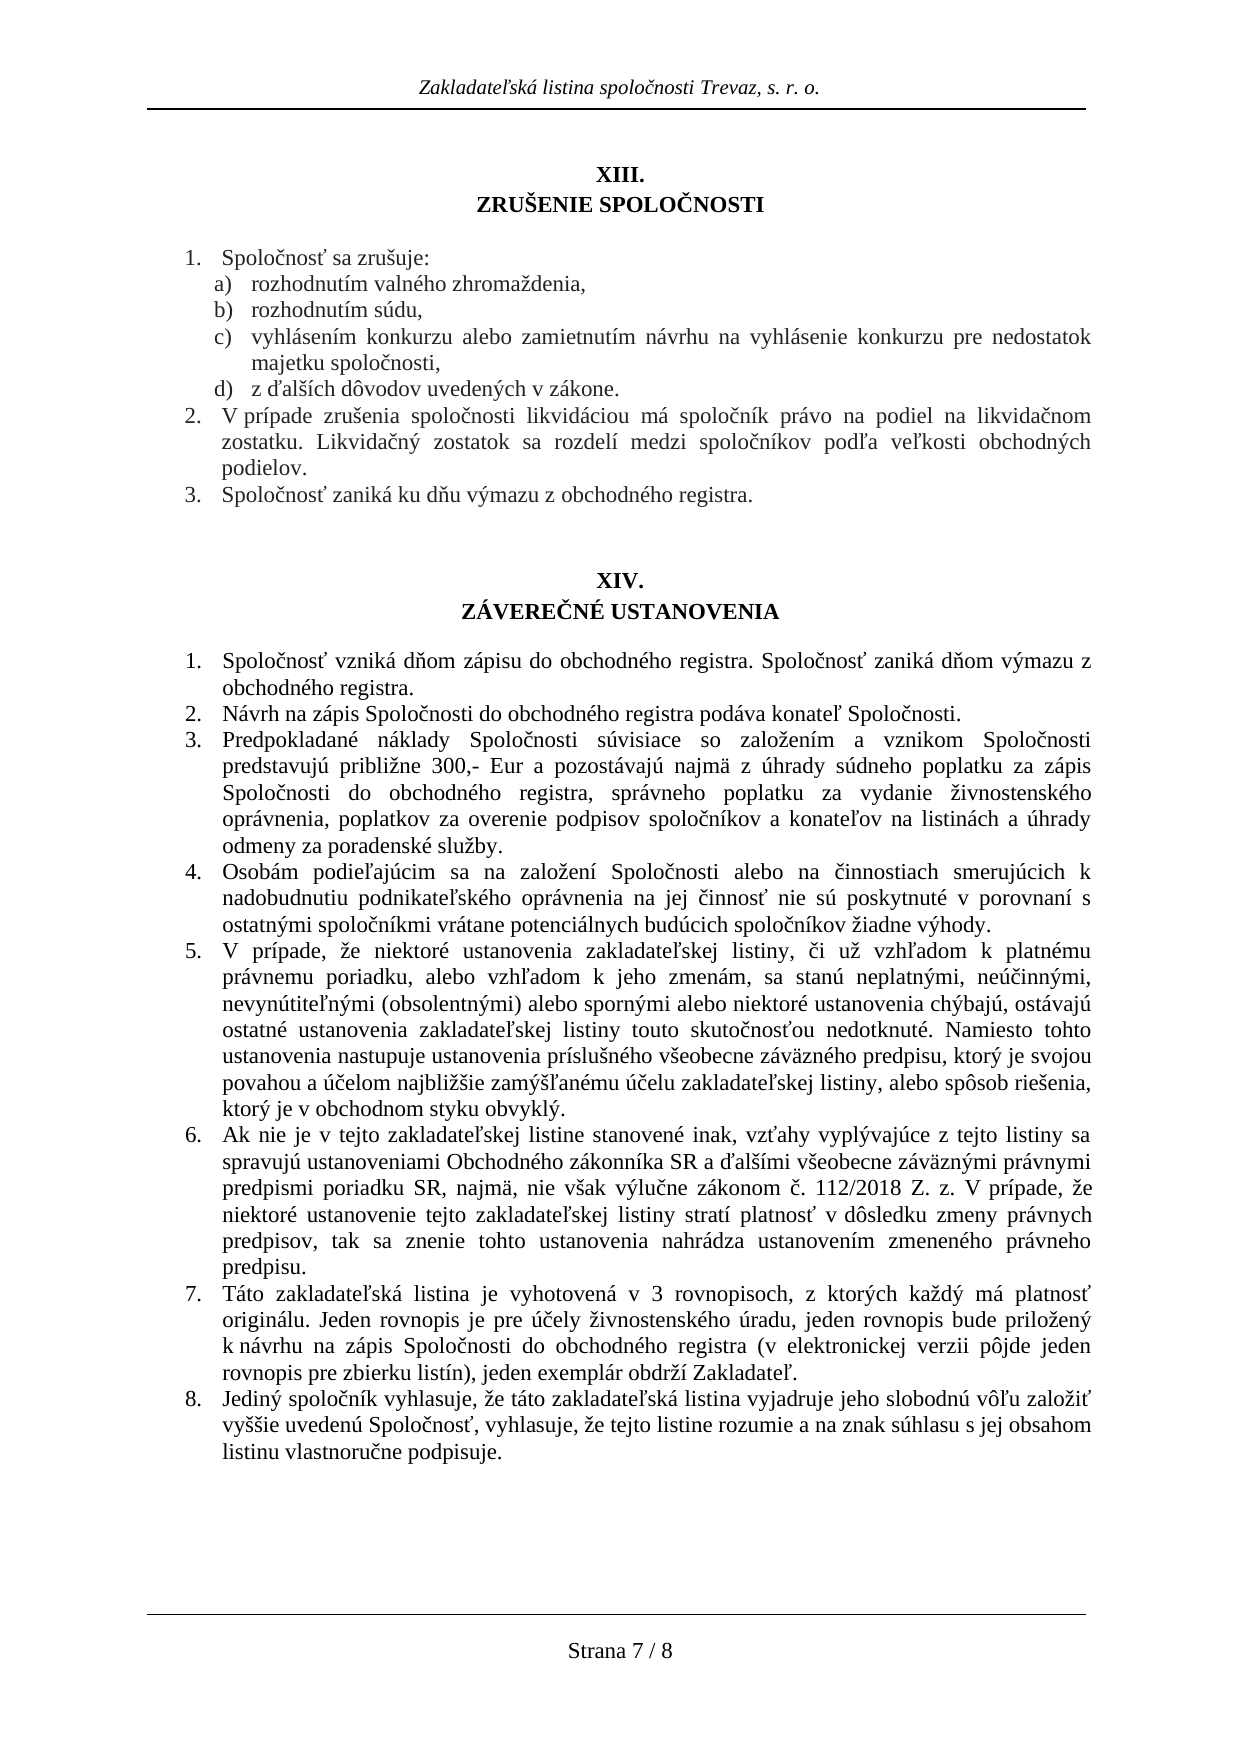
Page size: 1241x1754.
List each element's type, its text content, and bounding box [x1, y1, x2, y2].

list Jediný spoločník vyhlasuje, že táto zakladateľská listina vyjadruje jeho slobodnú vôľu založiť vyššie uvedenú Spoločnosť, vyhlasuje, že tejto listine rozumie a na znak súhlasu s jej obsahom listinu vlastnoručne podpisuje. [185, 1385, 1093, 1464]
text XIII. [148, 161, 1093, 188]
text ZRUŠENIE SPOLOČNOSTI [148, 191, 1093, 218]
list V prípade zrušenia spoločnosti likvidáciou má spoločník právo na podiel na likvidačnom zostatku. Likvidačný zostatok sa rozdelí medzi spoločníkov podľa veľkosti obchodných podielov. [184, 402, 1093, 481]
list Spoločnosť vzniká dňom zápisu do obchodného registra. Spoločnosť zaniká dňom výmazu z obchodného registra. [185, 647, 1093, 700]
list Spoločnosť sa zrušuje: [184, 244, 1093, 270]
list Spoločnosť zaniká ku dňu výmazu z obchodného registra. [184, 481, 1093, 507]
list Návrh na zápis Spoločnosti do obchodného registra podáva konateľ Spoločnosti. [185, 700, 1093, 726]
list rozhodnutím súdu, [214, 296, 1093, 323]
list V prípade, že niektoré ustanovenia zakladateľskej listiny, či už vzhľadom k platnému právnemu poriadku, alebo vzhľadom k jeho zmenám, sa stanú neplatnými, neúčinnými, nevynútiteľnými (obsolentnými) alebo spornými alebo niektoré ustanovenia chýbajú, ostávajú ostatné ustanovenia zakladateľskej listiny touto skutočnosťou nedotknuté. Namiesto tohto ustanovenia nastupuje ustanovenia príslušného všeobecne záväzného predpisu, ktorý je svojou povahou a účelom najbližšie zamýšľanému účelu zakladateľskej listiny, alebo spôsob riešenia, ktorý je v obchodnom styku obvyklý. [185, 937, 1093, 1122]
list z ďalších dôvodov uvedených v zákone. [214, 375, 1093, 402]
text ZÁVEREČNÉ USTANOVENIA [148, 598, 1093, 624]
list Táto zakladateľská listina je vyhotovená v 3 rovnopisoch, z ktorých každý má platnosť originálu. Jeden rovnopis je pre účely živnostenského úradu, jeden rovnopis bude priložený k návrhu na zápis Spoločnosti do obchodného registra (v elektronickej verzii pôjde jeden rovnopis pre zbierku listín), jeden exemplár obdrží Zakladateľ. [185, 1280, 1093, 1385]
text XIV. [148, 568, 1093, 594]
list vyhlásením konkurzu alebo zamietnutím návrhu na vyhlásenie konkurzu pre nedostatok majetku spoločnosti, [214, 323, 1093, 375]
list rozhodnutím valného zhromaždenia, [214, 270, 1093, 296]
list Predpokladané náklady Spoločnosti súvisiace so založením a vznikom Spoločnosti predstavujú približne 300,- Eur a pozostávajú najmä z úhrady súdneho poplatku za zápis Spoločnosti do obchodného registra, správneho poplatku za vydanie živnostenského oprávnenia, poplatkov za overenie podpisov spoločníkov a konateľov na listinách a úhrady odmeny za poradenské služby. [185, 726, 1093, 858]
list Osobám podieľajúcim sa na založení Spoločnosti alebo na činnostiach smerujúcich k nadobudnutiu podnikateľského oprávnenia na jej činnosť nie sú poskytnuté v porovnaní s ostatnými spoločníkmi vrátane potenciálnych budúcich spoločníkov žiadne výhody. [185, 858, 1093, 937]
list Ak nie je v tejto zakladateľskej listine stanovené inak, vzťahy vyplývajúce z tejto listiny sa spravujú ustanoveniami Obchodného zákonníka SR a ďalšími všeobecne záväznými právnymi predpismi poriadku SR, najmä, nie však výlučne zákonom č. 112/2018 Z. z. V prípade, že niektoré ustanovenie tejto zakladateľskej listiny stratí platnosť v dôsledku zmeny právnych predpisov, tak sa znenie tohto ustanovenia nahrádza ustanovením zmeneného právneho predpisu. [185, 1122, 1093, 1280]
